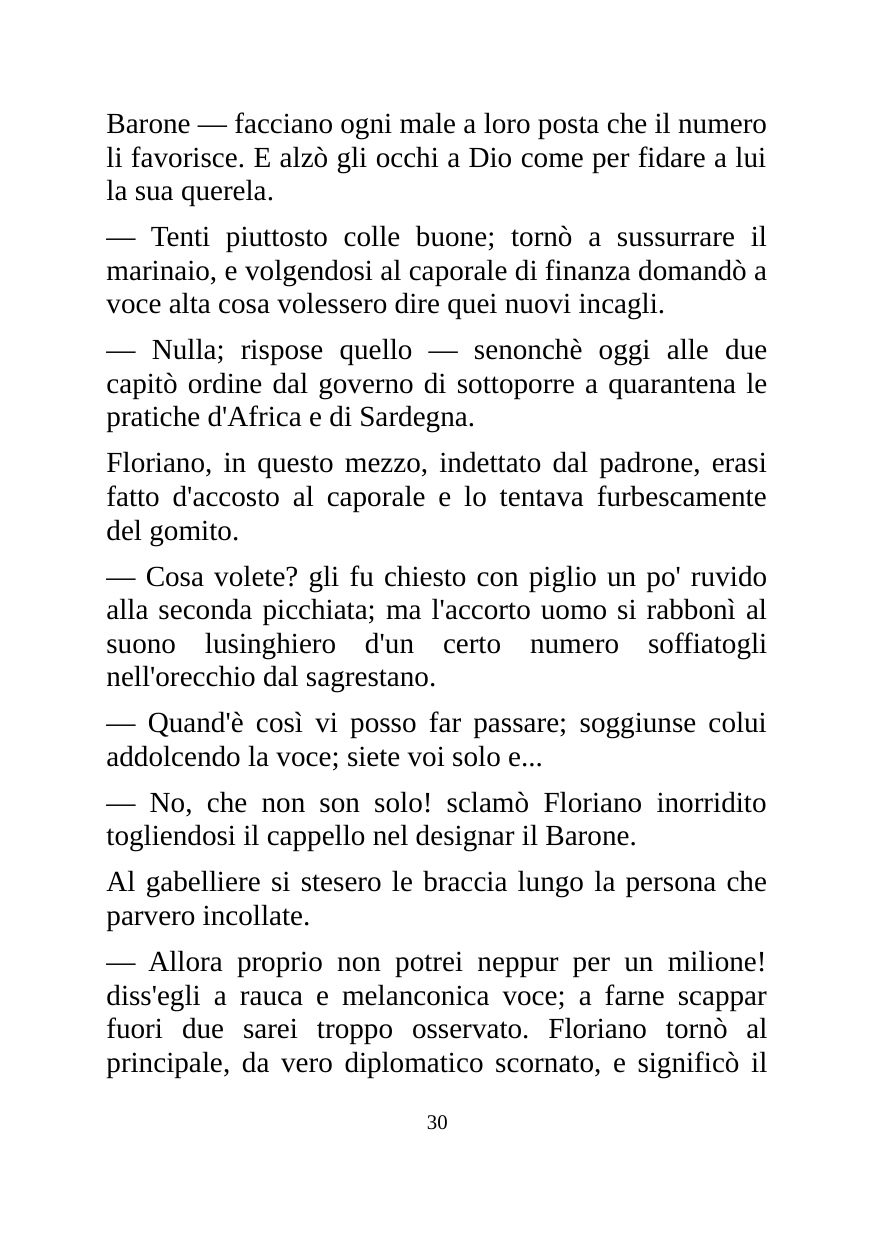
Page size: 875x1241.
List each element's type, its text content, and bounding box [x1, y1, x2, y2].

text Al gabelliere si stesero le braccia lungo la persona che parvero incollate. [106, 864, 768, 932]
text — No, che non son solo! sclamò Floriano inorridito togliendosi il cappello nel designar il Barone. [106, 785, 768, 852]
text Barone — facciano ogni male a loro posta che il numero li favorisce. E alzò gli occhi a Dio come per fidare a lui la sua querela. [106, 106, 768, 207]
text — Tenti piuttosto colle buone; tornò a sussurrare il marinaio, e volgendosi al caporale di finanza domandò a voce alta cosa volessero dire quei nuovi incagli. [106, 219, 768, 320]
text — Nulla; rispose quello — senonchè oggi alle due capitò ordine dal governo di sottoporre a quarantena le pratiche d'Africa e di Sardegna. [106, 332, 768, 433]
text — Allora proprio non potrei neppur per un milione! diss'egli a rauca e melanconica voce; a farne scappar fuori due sarei troppo osservato. Floriano tornò al principale, da vero diplomatico scornato, e significò il [106, 944, 768, 1078]
text — Quand'è così vi posso far passare; soggiunse colui addolcendo la voce; siete voi solo e... [106, 705, 768, 772]
text — Cosa volete? gli fu chiesto con piglio un po' ruvido alla seconda picchiata; ma l'accorto uomo si rabbonì al suono lusinghiero d'un certo numero soffiatogli nell'orecchio dal sagrestano. [106, 559, 768, 693]
text Floriano, in questo mezzo, indettato dal padrone, erasi fatto d'accosto al caporale e lo tentava furbescamente del gomito. [106, 446, 768, 546]
